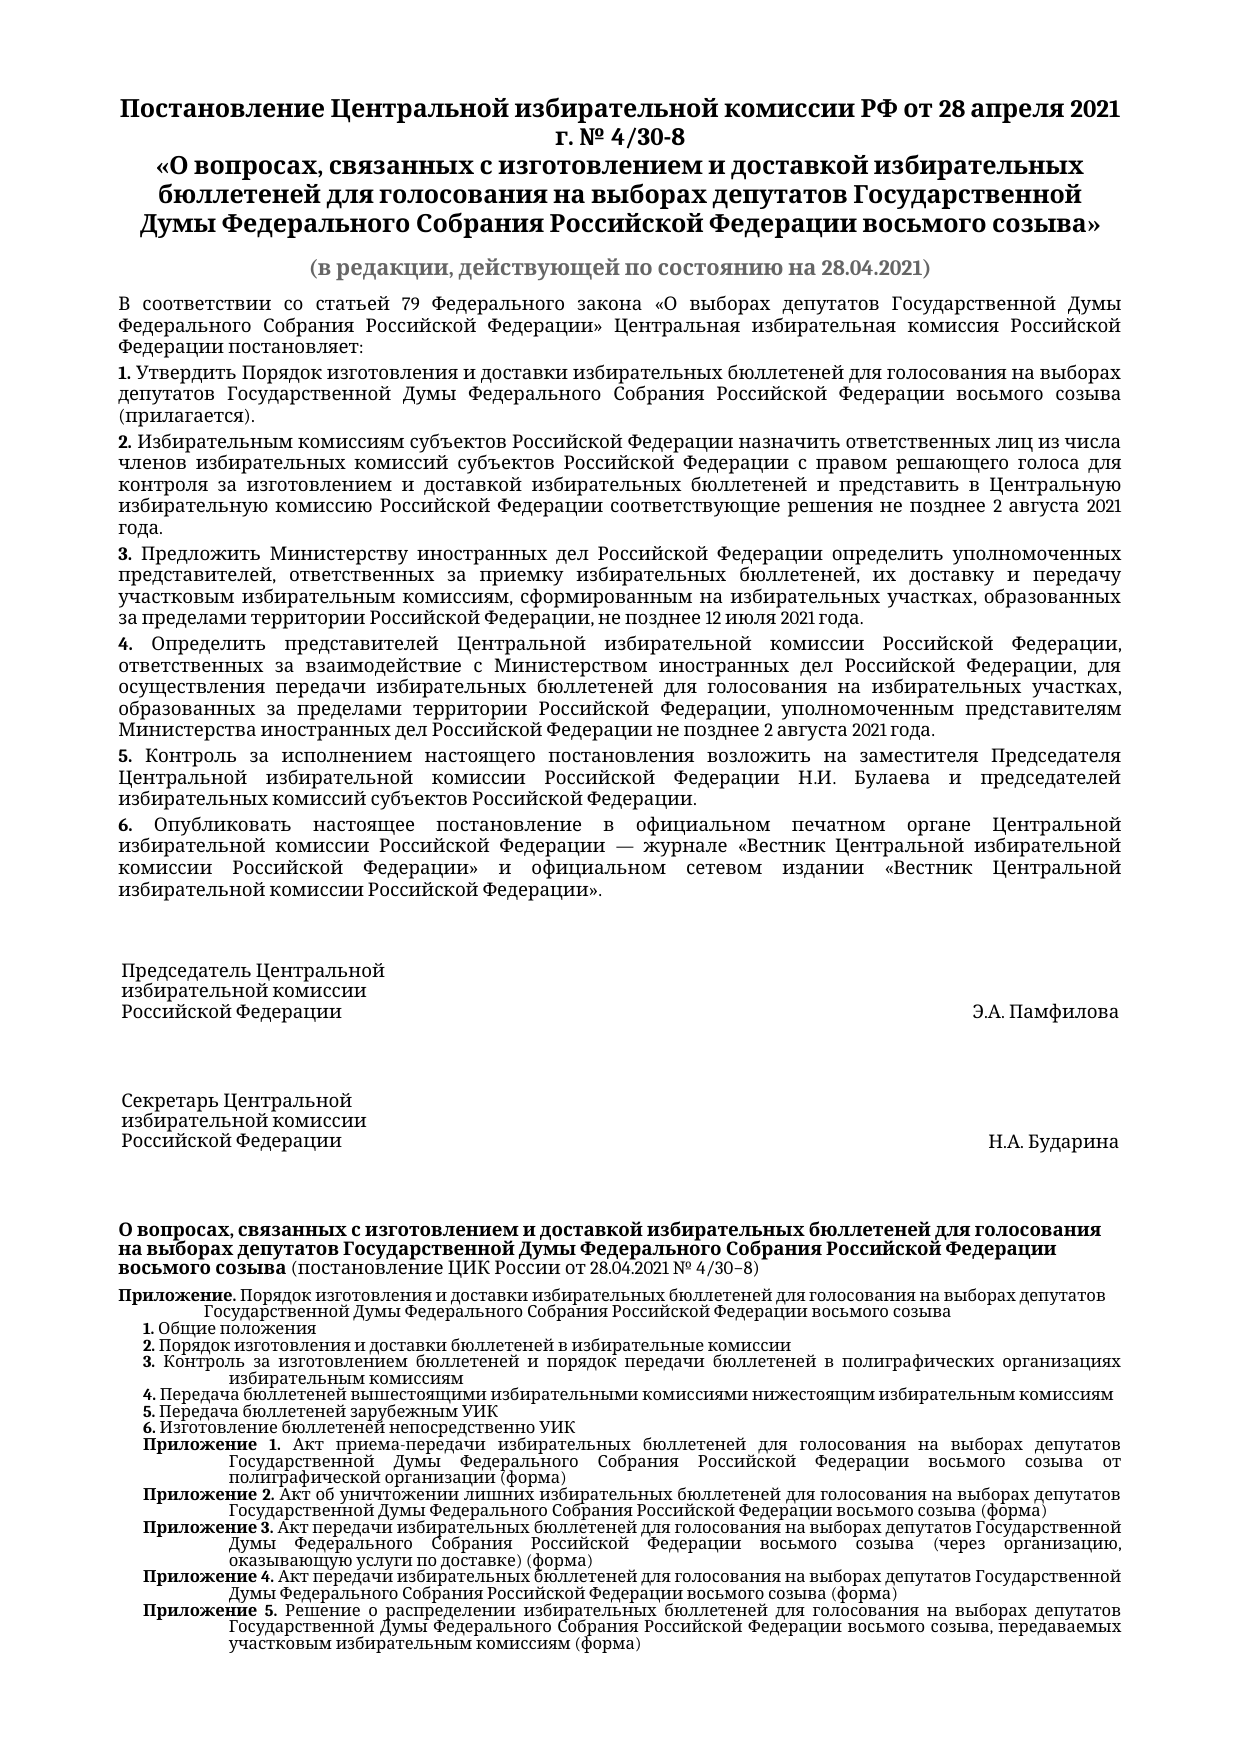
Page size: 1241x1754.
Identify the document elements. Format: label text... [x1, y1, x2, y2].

text Приложение 1. Акт приема-передачи избирательных бюллетеней для голосования на выборах депутатов Государственной Думы Федерального Собрания Российской Федерации восьмого созыва от полиграфической организации (форма) [143, 1437, 1122, 1487]
text О вопросах, связанных с изготовлением и доставкой избирательных бюллетеней для голосования на выборах депутатов Государственной Думы Федерального Собрания Российской Федерации восьмого созыва (постановление ЦИК России от 28.04.2021 № 4/30−8) [118, 1221, 1122, 1278]
table_header Н.А. Бударина [781, 1088, 1122, 1159]
text 5. Контроль за исполнением настоящего постановления возложить на заместителя Председателя Центральной избирательной комиссии Российской Федерации Н.И. Булаева и председателей избирательных комиссий субъектов Российской Федерации. [118, 746, 1122, 810]
text Приложение 4. Акт передачи избирательных бюллетеней для голосования на выборах депутатов Государственной Думы Федерального Собрания Российской Федерации восьмого созыва (форма) [143, 1570, 1122, 1603]
text Приложение 3. Акт передачи избирательных бюллетеней для голосования на выборах депутатов Государственной Думы Федерального Собрания Российской Федерации восьмого созыва (через организацию, оказывающую услуги по доставке) (форма) [143, 1520, 1122, 1570]
text 3. Предложить Министерству иностранных дел Российской Федерации определить уполномоченных представителей, ответственных за приемку избирательных бюллетеней, их доставку и передачу участковым избирательным комиссиям, сформированным на избирательных участках, образованных за пределами территории Российской Федерации, не позднее 12 июля 2021 года. [118, 543, 1122, 629]
subtitle Постановление Центральной избирательной комиссии РФ от 28 апреля 2021 г. № 4/30-8 «О вопросах, связанных с изготовлением и доставкой избирательных бюллетеней для голосования на выборах депутатов Государственной Думы Федерального Собрания Российской Федерации восьмого созыва» [118, 94, 1122, 238]
text 1. Общие положения [143, 1321, 1122, 1338]
subtitle (в редакции, действующей по состоянию на 28.04.2021) [118, 256, 1122, 281]
text 4. Передача бюллетеней вышестоящими избирательными комиссиями нижестоящим избирательным комиссиям [143, 1387, 1122, 1404]
text 6. Опубликовать настоящее постановление в официальном печатном органе Центральной избирательной комиссии Российской Федерации — журнале «Вестник Центральной избирательной комиссии Российской Федерации» и официальном сетевом издании «Вестник Центральной избирательной комиссии Российской Федерации». [118, 814, 1122, 901]
text Приложение. Порядок изготовления и доставки избирательных бюллетеней для голосования на выборах депутатов Государственной Думы Федерального Собрания Российской Федерации восьмого созыва [118, 1288, 1122, 1321]
text В соответствии со статьей 79 Федерального закона «О выборах депутатов Государственной Думы Федерального Собрания Российской Федерации» Центральная избирательная комиссия Российской Федерации постановляет: [118, 293, 1122, 358]
text 2. Порядок изготовления и доставки бюллетеней в избирательные комиссии [143, 1338, 1122, 1354]
text 6. Изготовление бюллетеней непосредственно УИК [143, 1421, 1122, 1437]
text Приложение 2. Акт об уничтожении лишних избирательных бюллетеней для голосования на выборах депутатов Государственной Думы Федерального Собрания Российской Федерации восьмого созыва (форма) [143, 1487, 1122, 1520]
table_header Секретарь Центральной избирательной комиссии Российской Федерации [118, 1088, 781, 1159]
text 1. Утвердить Порядок изготовления и доставки избирательных бюллетеней для голосования на выборах депутатов Государственной Думы Федерального Собрания Российской Федерации восьмого созыва (прилагается). [118, 362, 1122, 427]
table_header Э.А. Памфилова [781, 959, 1122, 1030]
text 2. Избирательным комиссиям субъектов Российской Федерации назначить ответственных лиц из числа членов избирательных комиссий субъектов Российской Федерации с правом решающего голоса для контроля за изготовлением и доставкой избирательных бюллетеней и представить в Центральную избирательную комиссию Российской Федерации соответствующие решения не позднее 2 августа 2021 года. [118, 431, 1122, 539]
text Приложение 5. Решение о распределении избирательных бюллетеней для голосования на выборах депутатов Государственной Думы Федерального Собрания Российской Федерации восьмого созыва, передаваемых участковым избирательным комиссиям (форма) [143, 1603, 1122, 1652]
text 5. Передача бюллетеней зарубежным УИК [143, 1404, 1122, 1421]
table_header Председатель Центральной избирательной комиссии Российской Федерации [118, 959, 781, 1030]
text 4. Определить представителей Центральной избирательной комиссии Российской Федерации, ответственных за взаимодействие с Министерством иностранных дел Российской Федерации, для осуществления передачи избирательных бюллетеней для голосования на избирательных участках, образованных за пределами территории Российской Федерации, уполномоченным представителям Министерства иностранных дел Российской Федерации не позднее 2 августа 2021 года. [118, 634, 1122, 741]
text 3. Контроль за изготовлением бюллетеней и порядок передачи бюллетеней в полиграфических организациях избирательным комиссиям [143, 1354, 1122, 1387]
